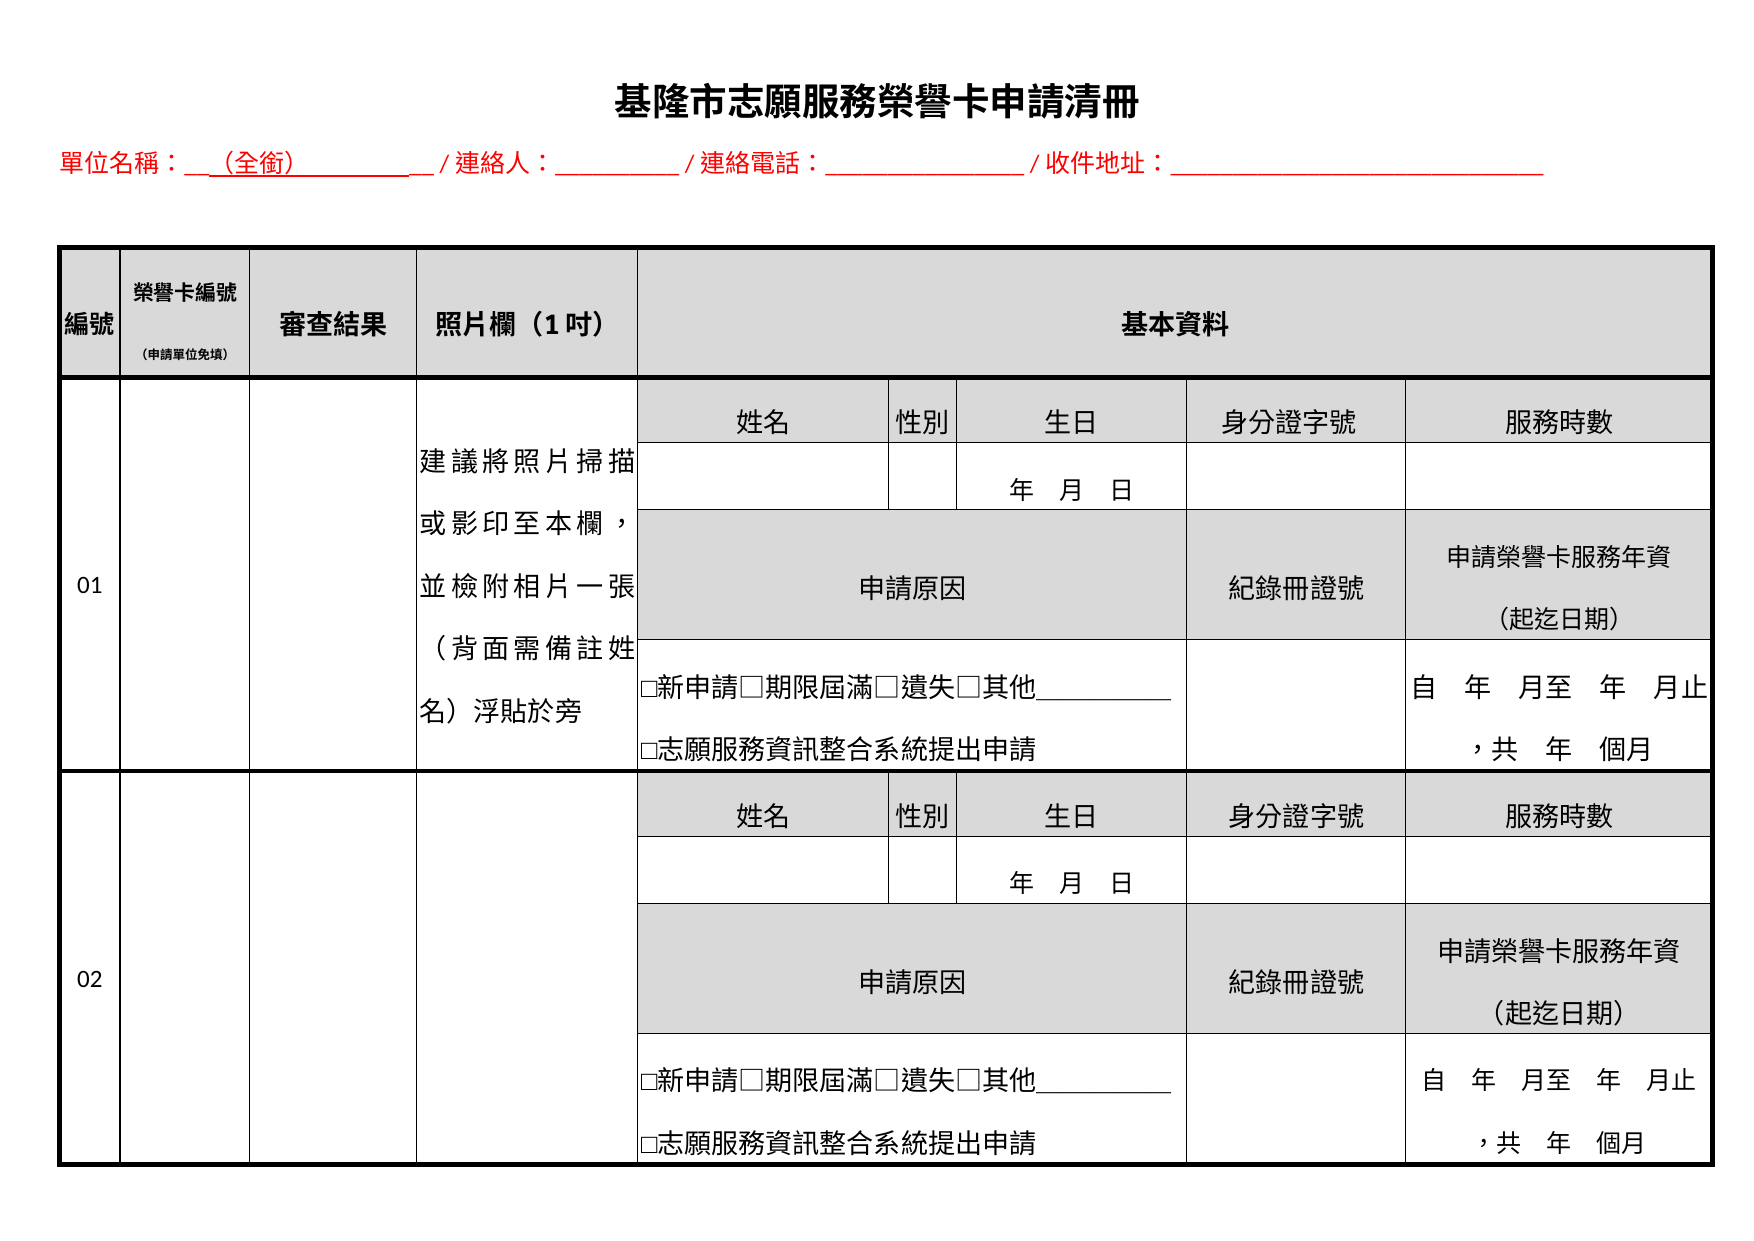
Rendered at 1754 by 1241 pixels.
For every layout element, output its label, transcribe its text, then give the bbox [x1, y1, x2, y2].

table_cell [1406, 443, 1710, 509]
table_cell 紀錄冊證號 [1187, 904, 1405, 1033]
table_cell [1187, 1034, 1405, 1162]
table_cell 年 月 日 [957, 443, 1186, 509]
table_cell 服務時數 [1406, 773, 1710, 836]
table_cell 自 年 月至 年 月止 ，共 年 個月 [1406, 1034, 1710, 1162]
text 單位名稱：__（全銜） __ / 連絡人：__________ / 連絡電話：________________ / 收件地址：______________________________ [59, 120, 1695, 183]
table_cell [889, 443, 956, 509]
table_cell [638, 837, 888, 903]
table_cell 生日 [957, 380, 1186, 442]
table_cell 性別 [889, 380, 956, 442]
table_cell [250, 380, 416, 768]
table_header 榮譽卡編號 （申請單位免填） [121, 250, 249, 375]
table_header 照片欄（1吋） [417, 250, 637, 375]
table_cell 服務時數 [1406, 380, 1710, 442]
table_cell 建議將照片掃描或影印至本欄，並檢附相片一張（背面需備註姓名）浮貼於旁 [417, 380, 637, 768]
table_cell 申請榮譽卡服務年資 （起迄日期） [1406, 904, 1710, 1033]
table_cell 紀錄冊證號 [1187, 510, 1405, 639]
table_cell 02 [62, 773, 119, 1162]
table_cell [1187, 443, 1405, 509]
table_cell 年 月 日 [957, 837, 1186, 903]
table_cell 申請原因 [638, 510, 1186, 639]
table_header 基本資料 [638, 250, 1710, 375]
table_cell 姓名 [638, 773, 888, 836]
table_cell [1187, 640, 1405, 768]
table_cell [417, 773, 637, 1162]
table_cell 生日 [957, 773, 1186, 836]
table_cell □新申請□期限屆滿□遺失□其他＿＿＿＿＿ □志願服務資訊整合系統提出申請 [638, 640, 1186, 768]
table_cell 姓名 [638, 380, 888, 442]
table_cell 身分證字號 [1187, 380, 1405, 442]
text 基隆市志願服務榮譽卡申請清冊 [59, 58, 1695, 120]
table_cell 自 年 月至 年 月止 ，共 年 個月 [1406, 640, 1710, 768]
table_cell [889, 837, 956, 903]
table_cell 01 [62, 380, 119, 768]
table_header 審查結果 [250, 250, 416, 375]
table_cell [121, 773, 249, 1162]
table_cell [638, 443, 888, 509]
table_cell 身分證字號 [1187, 773, 1405, 836]
table_cell 申請榮譽卡服務年資 （起迄日期） [1406, 510, 1710, 639]
table_header 編號 [62, 250, 119, 375]
table_cell 申請原因 [638, 904, 1186, 1033]
table_cell [1406, 837, 1710, 903]
table_cell 性別 [889, 773, 956, 836]
table_cell [250, 773, 416, 1162]
table_cell □新申請□期限屆滿□遺失□其他＿＿＿＿＿ □志願服務資訊整合系統提出申請 [638, 1034, 1186, 1162]
table_cell [121, 380, 249, 768]
table_cell [1187, 837, 1405, 903]
